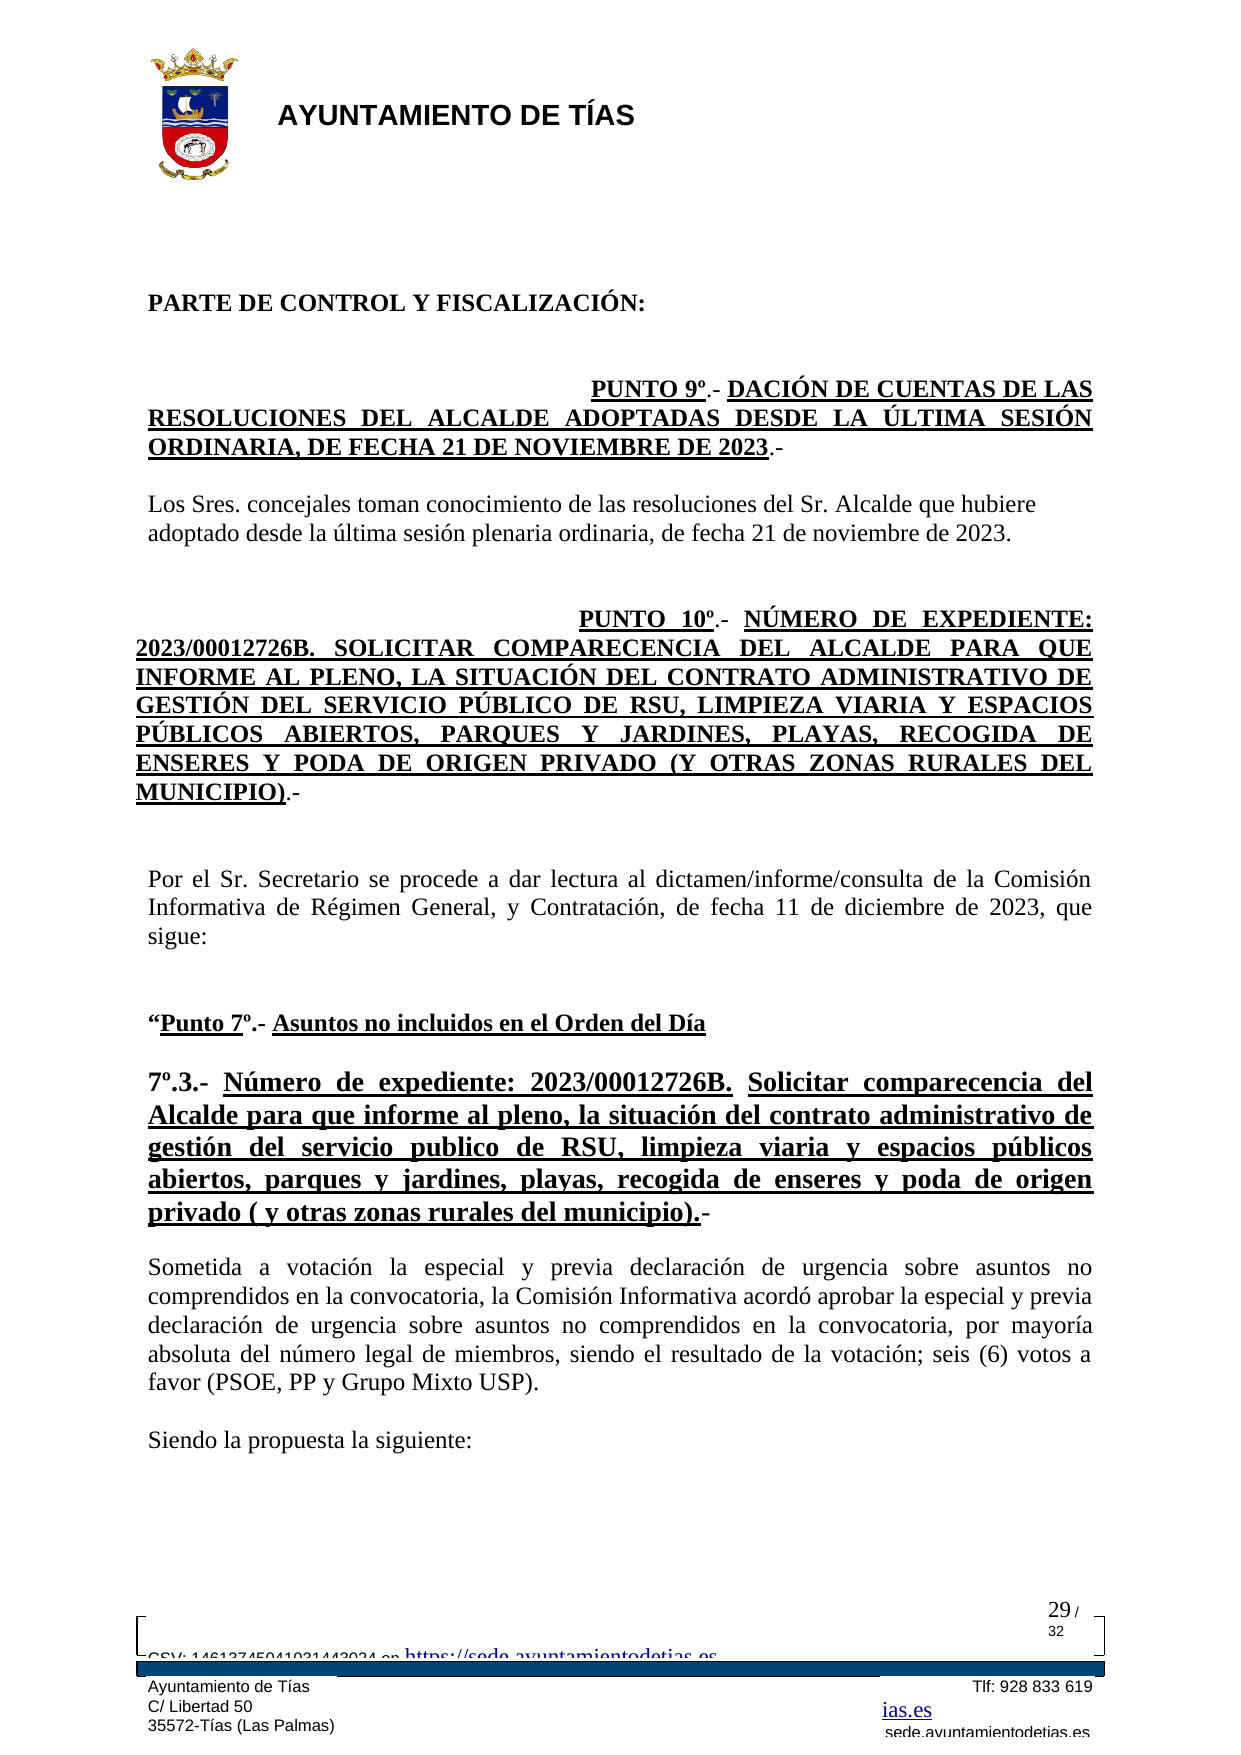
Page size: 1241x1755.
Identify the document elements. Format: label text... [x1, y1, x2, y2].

text Siendo la propuesta la siguiente: [148, 1425, 1109, 1454]
text ORDINARIA, DE FECHA 21 DE NOVIEMBRE DE 2023.- [148, 431, 1093, 461]
text 7º.3.- Número de expediente: 2023/00012726B. Solicitar comparecencia del Alcalde para que informe al pleno, la situación del contrato administrativo de [148, 1065, 1093, 1126]
text gestión del servicio publico de RSU, limpieza viaria y espacios públicos [148, 1129, 1093, 1158]
text Por el Sr. Secretario se procede a dar lectura al dictamen/informe/consulta de la Comisión Informativa de Régimen General, y Contratación, de fecha 11 de diciembre de 2023, que sigue: [148, 864, 1093, 950]
text Los Sres. concejales toman conocimiento de las resoluciones del Sr. Alcalde que hubiere adoptado desde la última sesión plenaria ordinaria, de fecha 21 de noviembre de 2023. [148, 489, 1109, 547]
subtitle PUNTO 10º.- NÚMERO DE EXPEDIENTE: 2023/00012726B. SOLICITAR COMPARECENCIA DEL ALCALDE PARA QUE [135, 604, 1093, 658]
text abiertos, parques y jardines, playas, recogida de enseres y poda de origen [148, 1161, 1093, 1191]
subtitle “Punto 7º.- Asuntos no incluidos en el Orden del Día [148, 1008, 1109, 1037]
text privado ( y otras zonas rurales del municipio).- [148, 1194, 1093, 1227]
text PARTE DE CONTROL Y FISCALIZACIÓN: [148, 288, 1109, 316]
subtitle MUNICIPIO).- [135, 774, 1093, 806]
text Sometida a votación la especial y previa declaración de urgencia sobre asuntos no comprendidos en la convocatoria, la Comisión Informativa acordó aprobar la especial y previa declaración de urgencia sobre asuntos no comprendidos en la convocatoria, por mayoría absoluta del número legal de miembros, siendo el resultado de la votación; seis (6) votos a favor (PSOE, PP y Grupo Mixto USP). [148, 1252, 1093, 1396]
subtitle PÚBLICOS ABIERTOS, PARQUES Y JARDINES, PLAYAS, RECOGIDA DE [135, 717, 1093, 744]
subtitle GESTIÓN DEL SERVICIO PÚBLICO DE RSU, LIMPIEZA VIARIA Y ESPACIOS [135, 688, 1093, 716]
text PUNTO 9º.- DACIÓN DE CUENTAS DE LAS RESOLUCIONES DEL ALCALDE ADOPTADAS DESDE LA ÚLTIMA SESIÓN [148, 374, 1093, 428]
subtitle INFORME AL PLENO, LA SITUACIÓN DEL CONTRATO ADMINISTRATIVO DE [135, 659, 1093, 687]
subtitle ENSERES Y PODA DE ORIGEN PRIVADO (Y OTRAS ZONAS RURALES DEL [135, 745, 1093, 773]
